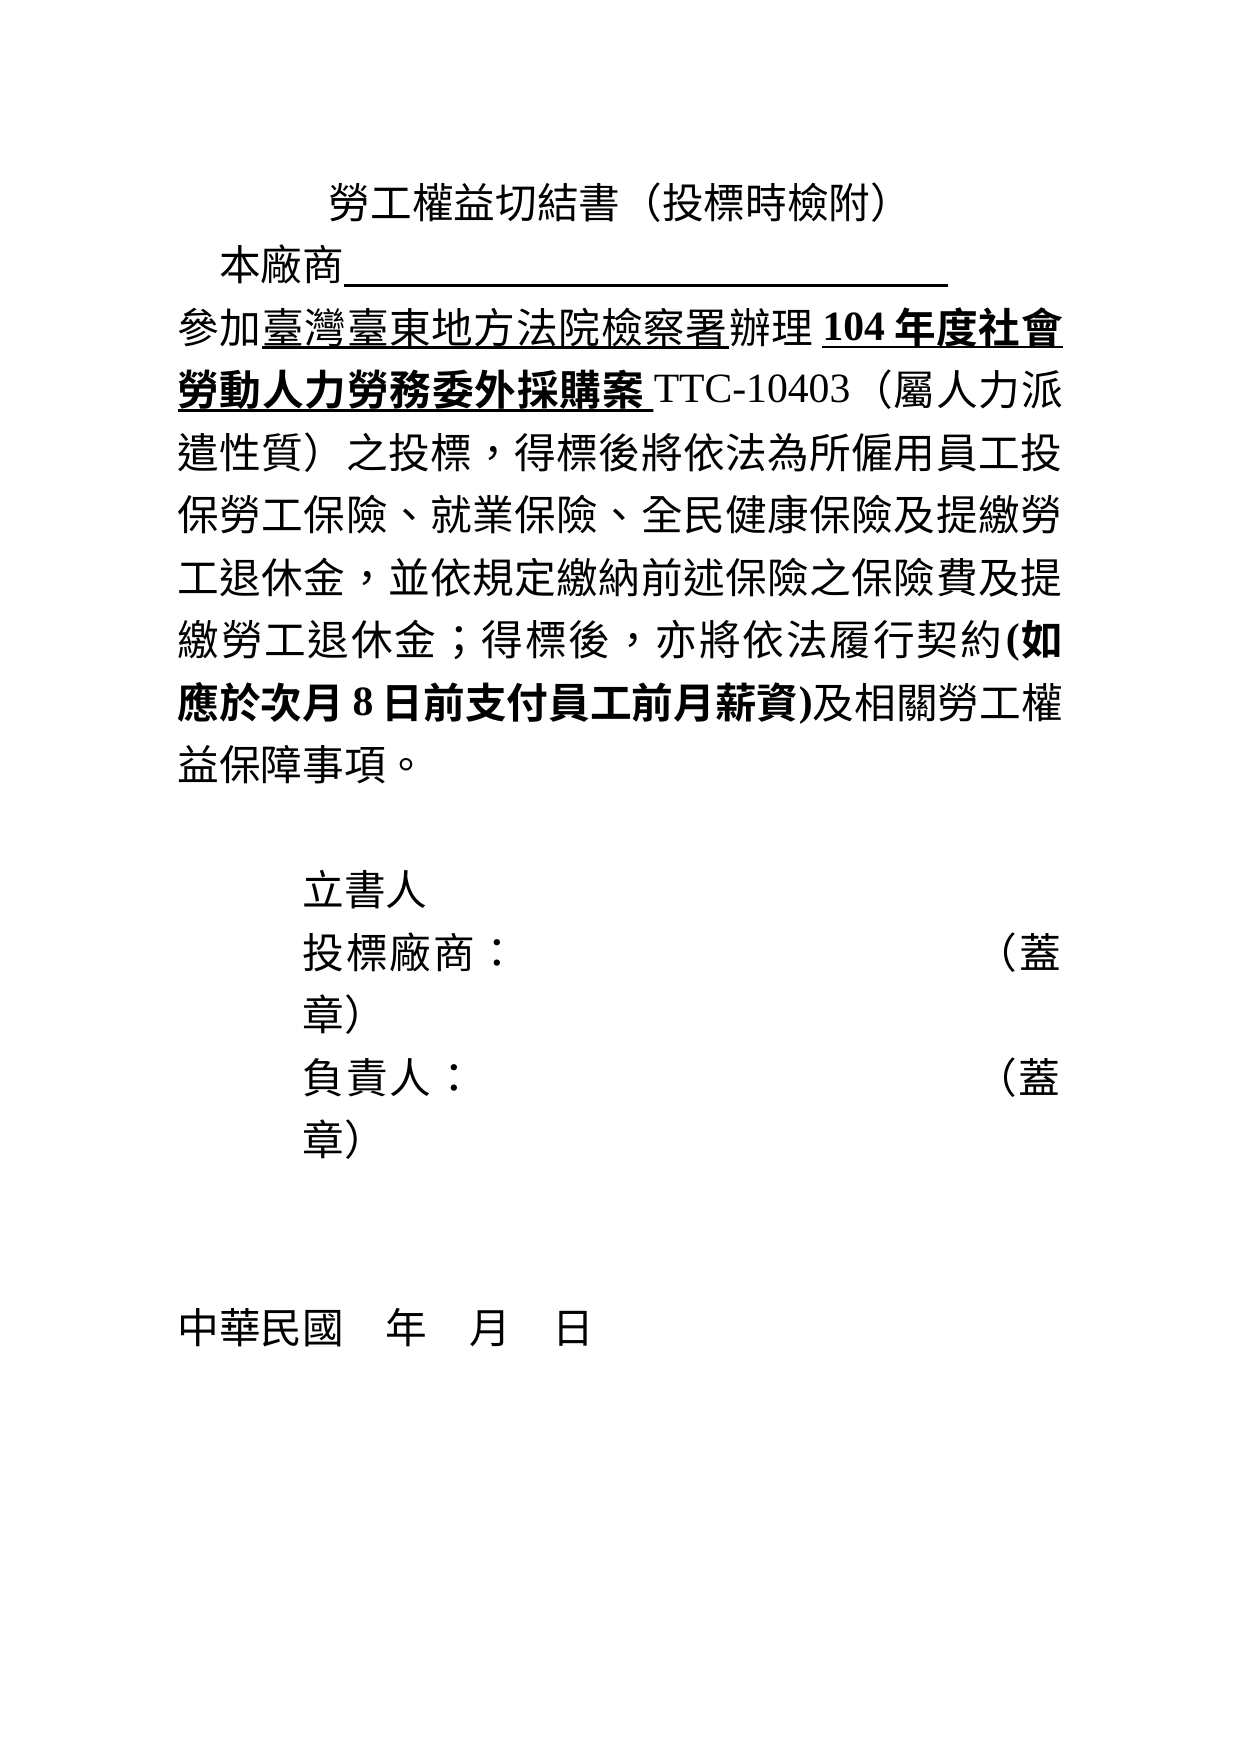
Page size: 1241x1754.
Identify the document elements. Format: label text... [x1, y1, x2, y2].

text 立書人 [302, 846, 1063, 908]
text 負責人： （蓋章） [302, 1033, 1063, 1158]
text 中華民國 年 月 日 [177, 1283, 1063, 1346]
text 投標廠商： （蓋章） [302, 908, 1063, 1033]
text 參加臺灣臺東地方法院檢察署辦理104年度社會勞動人力勞務委外採購案TTC-10403（屬人力派遣性質）之投標，得標後將依法為所僱用員工投保勞工保險、就業保險、全民健康保險及提繳勞工退休金，並依規定繳納前述保險之保險費及提繳勞工退休金；得標後，亦將依法履行契約(如應於次月8日前支付員工前月薪資)及相關勞工權益保障事項。 [177, 283, 1063, 783]
text 本廠商 [177, 221, 1063, 283]
text 勞工權益切結書（投標時檢附） [177, 158, 1063, 221]
